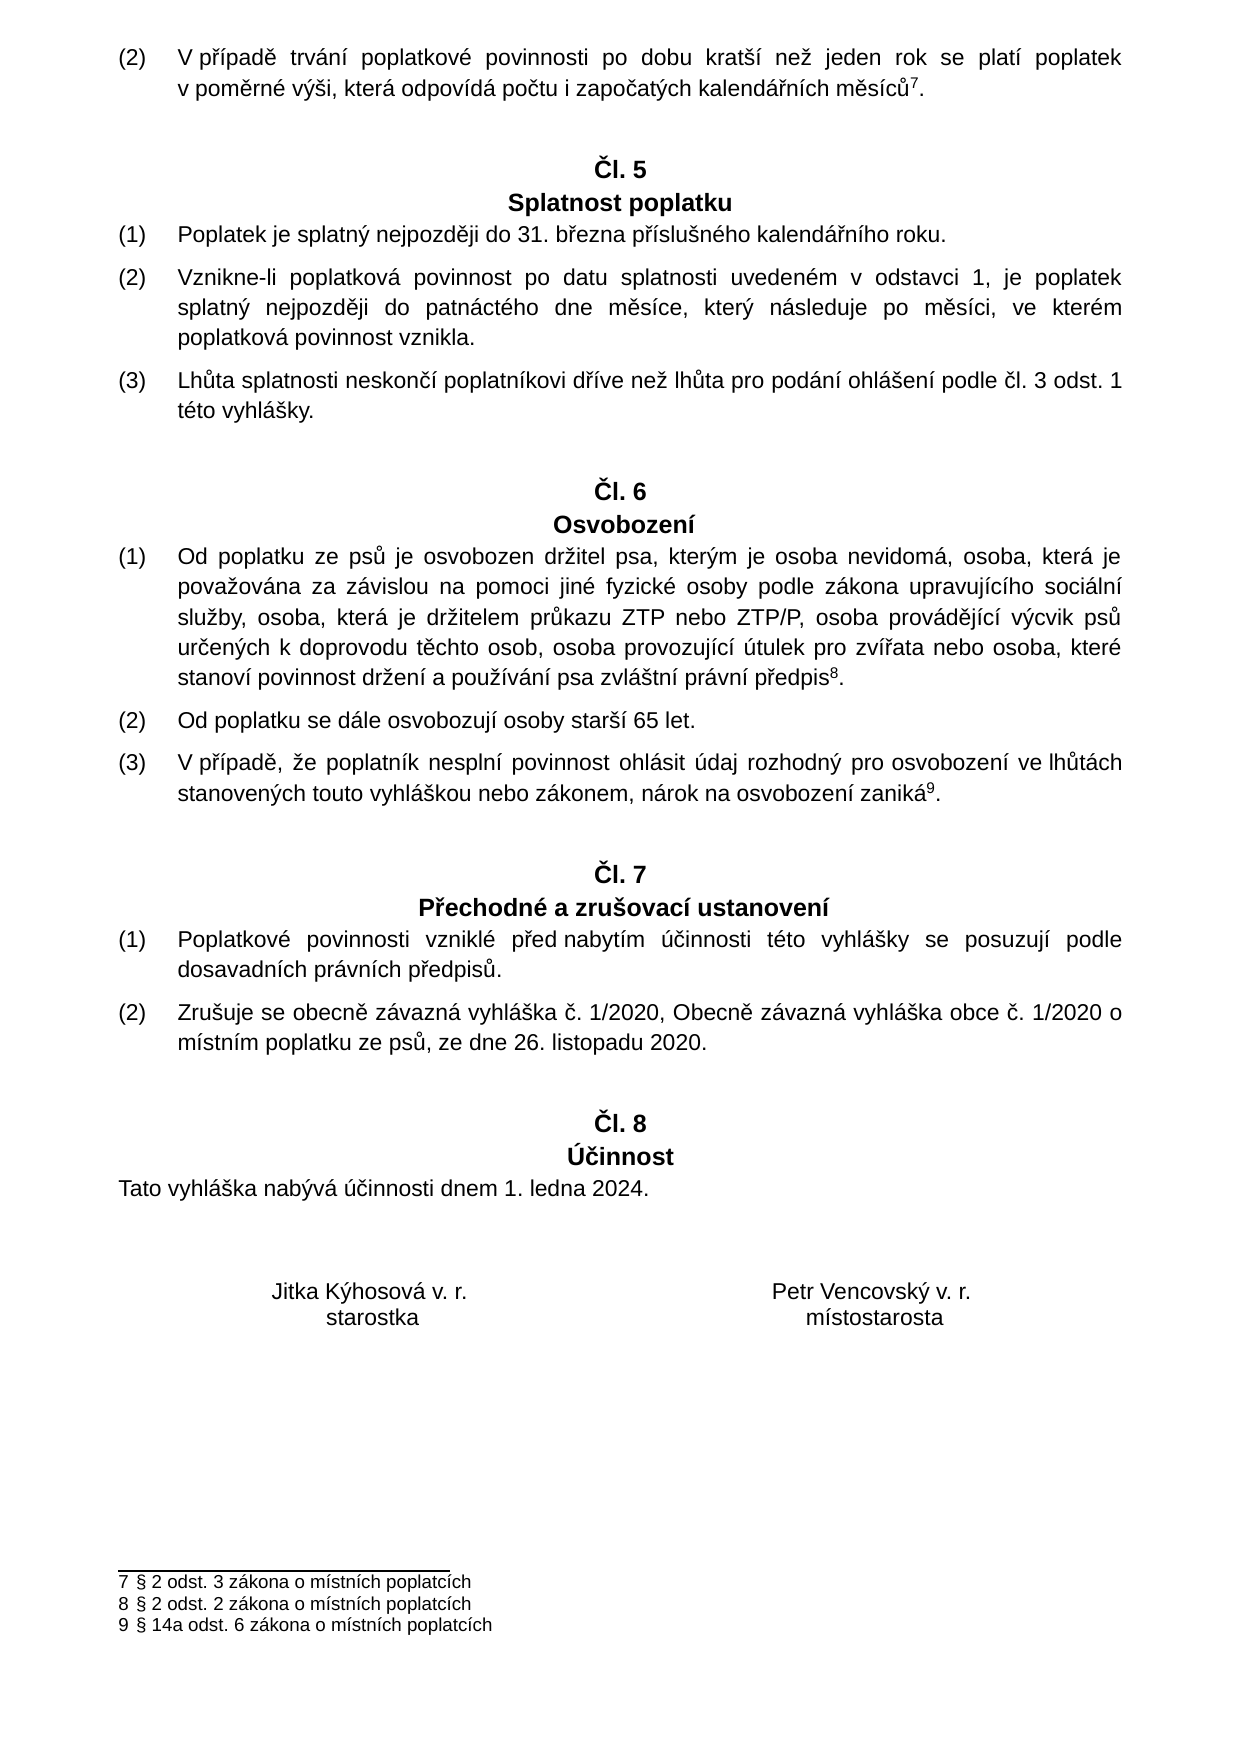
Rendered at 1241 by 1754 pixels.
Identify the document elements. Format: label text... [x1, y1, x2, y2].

list § 2 odst. 2 zákona o místních poplatcích [118, 1592, 1122, 1614]
table_header Petr Vencovský v. r. místostarosta [620, 1218, 1122, 1336]
subtitle Čl. 8 Účinnost [118, 1109, 1122, 1171]
subtitle Čl. 5 Splatnost poplatku [118, 155, 1122, 217]
list V případě trvání poplatkové povinnosti po dobu kratší než jeden rok se platí poplatek v poměrné výši, která odpovídá počtu i započatých kalendářních měsíců. [118, 44, 1122, 101]
subtitle Čl. 6 Osvobození [118, 477, 1122, 539]
table_header Jitka Kýhosová v. r. starostka [118, 1218, 620, 1336]
list Od poplatku ze psů je osvobozen držitel psa, kterým je osoba nevidomá, osoba, která je považována za závislou na pomoci jiné fyzické osoby podle zákona upravujícího sociální služby, osoba, která je držitelem průkazu ZTP nebo ZTP/P, osoba provádějící výcvik psů určených k doprovodu těchto osob, osoba provozující útulek pro zvířata nebo osoba, které stanoví povinnost držení a používání psa zvláštní právní předpis. [118, 543, 1122, 690]
subtitle Čl. 7 Přechodné a zrušovací ustanovení [118, 860, 1122, 922]
list Zrušuje se obecně závazná vyhláška č. 1/2020, Obecně závazná vyhláška obce č. 1/2020 o místním poplatku ze psů, ze dne 26. listopadu 2020. [118, 999, 1122, 1055]
table_cell [118, 1336, 620, 1454]
list § 2 odst. 3 zákona o místních poplatcích [118, 1571, 1122, 1592]
list V případě, že poplatník nesplní povinnost ohlásit údaj rozhodný pro osvobození ve lhůtách stanovených touto vyhláškou nebo zákonem, nárok na osvobození zaniká. [118, 749, 1122, 806]
list § 14a odst. 6 zákona o místních poplatcích [118, 1614, 1122, 1635]
list Poplatkové povinnosti vzniklé před nabytím účinnosti této vyhlášky se posuzují podle dosavadních právních předpisů. [118, 926, 1122, 982]
list Od poplatku se dále osvobozují osoby starší 65 let. [118, 707, 1122, 733]
text Tato vyhláška nabývá účinnosti dnem 1. ledna 2024. [118, 1175, 1122, 1202]
list Lhůta splatnosti neskončí poplatníkovi dříve než lhůta pro podání ohlášení podle čl. 3 odst. 1 této vyhlášky. [118, 367, 1122, 423]
list Vznikne-li poplatková povinnost po datu splatnosti uvedeném v odstavci 1, je poplatek splatný nejpozději do patnáctého dne měsíce, který následuje po měsíci, ve kterém poplatková povinnost vznikla. [118, 263, 1122, 350]
table_cell [620, 1336, 1122, 1454]
list Poplatek je splatný nejpozději do 31. března příslušného kalendářního roku. [118, 221, 1122, 247]
